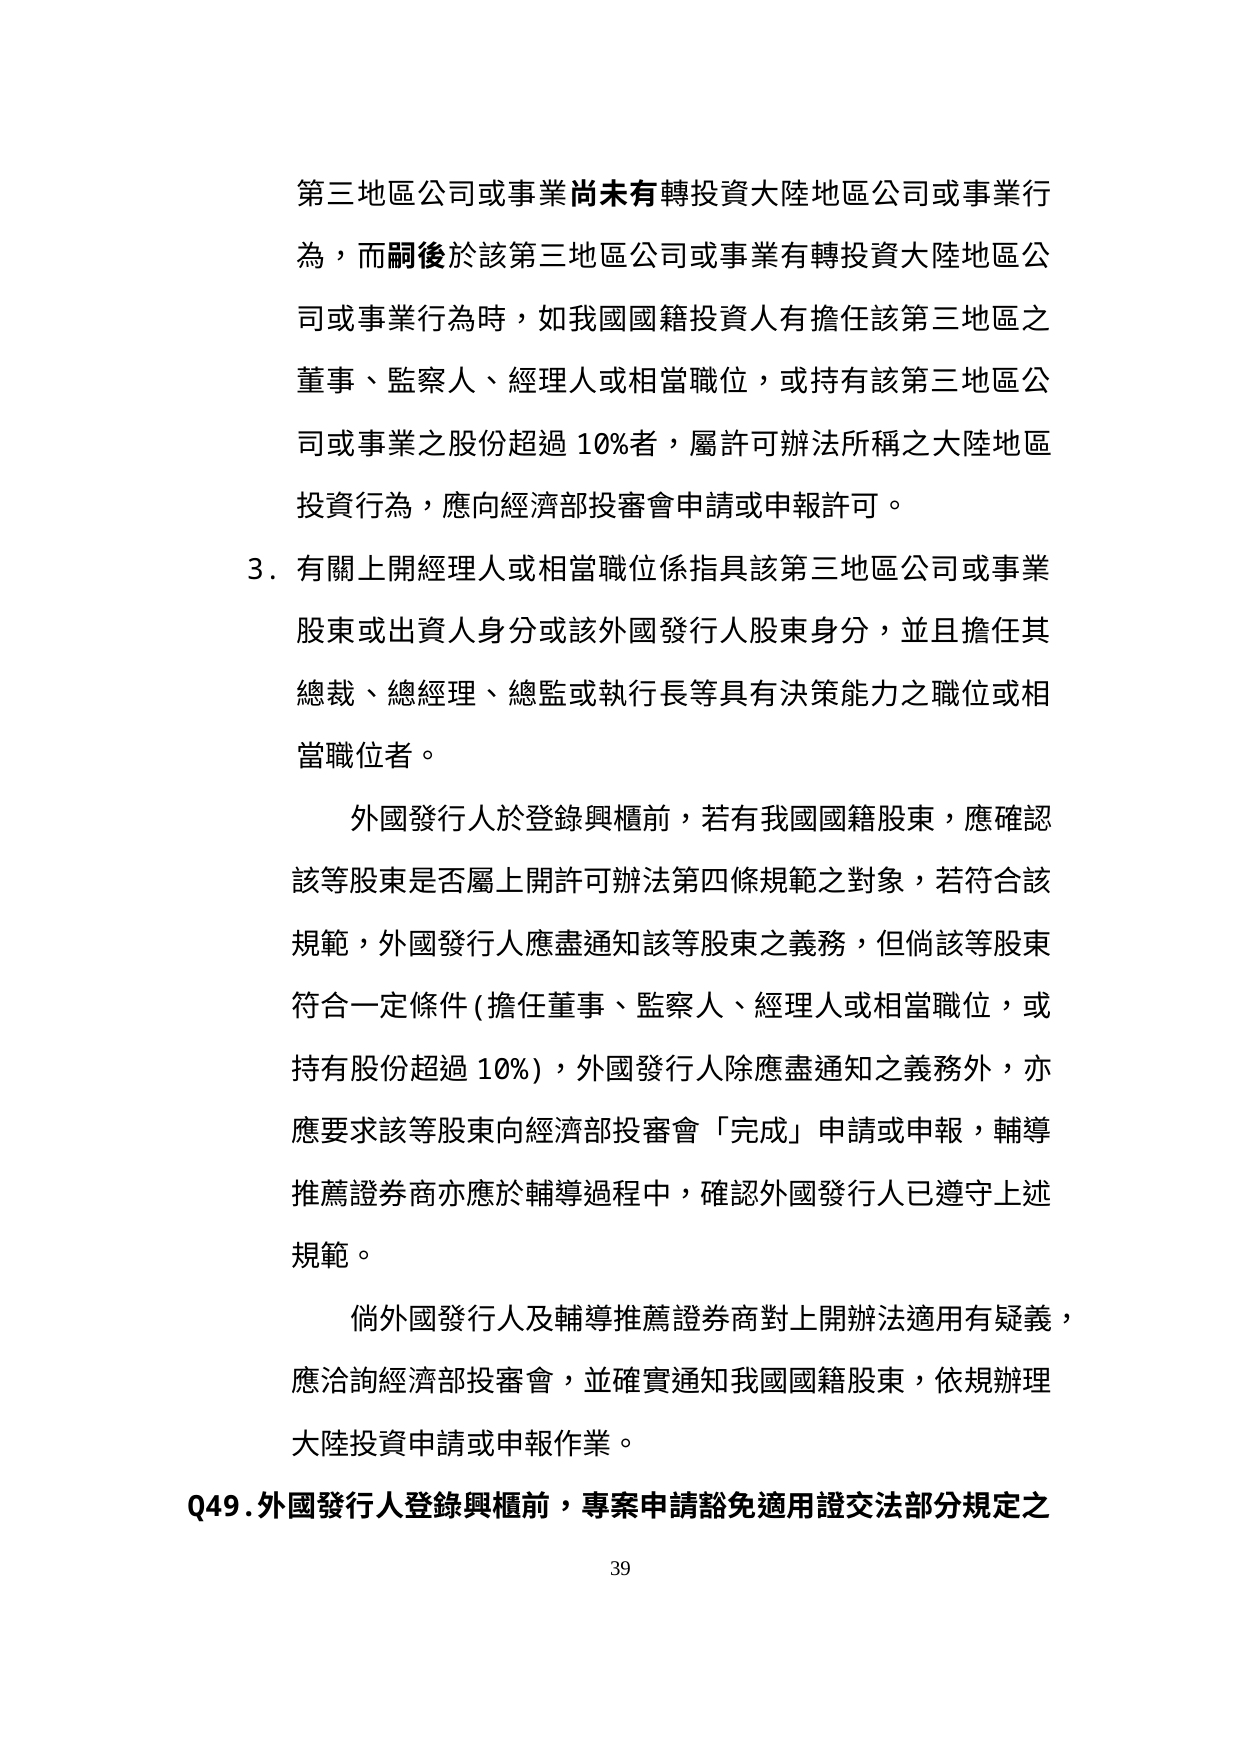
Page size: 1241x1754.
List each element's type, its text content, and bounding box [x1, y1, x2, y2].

list 第三地區公司或事業尚未有轉投資大陸地區公司或事業行為，而嗣後於該第三地區公司或事業有轉投資大陸地區公司或事業行為時，如我國國籍投資人有擔任該第三地區之董事、監察人、經理人或相當職位，或持有該第三地區公司或事業之股份超過10%者，屬許可辦法所稱之大陸地區投資行為，應向經濟部投審會申請或申報許可。 [246, 150, 1053, 525]
text 倘外國發行人及輔導推薦證券商對上開辦法適用有疑義，應洽詢經濟部投審會，並確實通知我國國籍股東，依規辦理大陸投資申請或申報作業。 [291, 1275, 1053, 1462]
text 外國發行人於登錄興櫃前，若有我國國籍股東，應確認該等股東是否屬上開許可辦法第四條規範之對象，若符合該規範，外國發行人應盡通知該等股東之義務，但倘該等股東符合一定條件(擔任董事、監察人、經理人或相當職位，或持有股份超過10%)，外國發行人除應盡通知之義務外，亦應要求該等股東向經濟部投審會「完成」申請或申報，輔導推薦證券商亦應於輔導過程中，確認外國發行人已遵守上述規範。 [291, 775, 1053, 1275]
list 有關上開經理人或相當職位係指具該第三地區公司或事業股東或出資人身分或該外國發行人股東身分，並且擔任其總裁、總經理、總監或執行長等具有決策能力之職位或相當職位者。 [246, 525, 1053, 775]
text Q49.外國發行人登錄興櫃前，專案申請豁免適用證交法部分規定之 [187, 1462, 1053, 1525]
